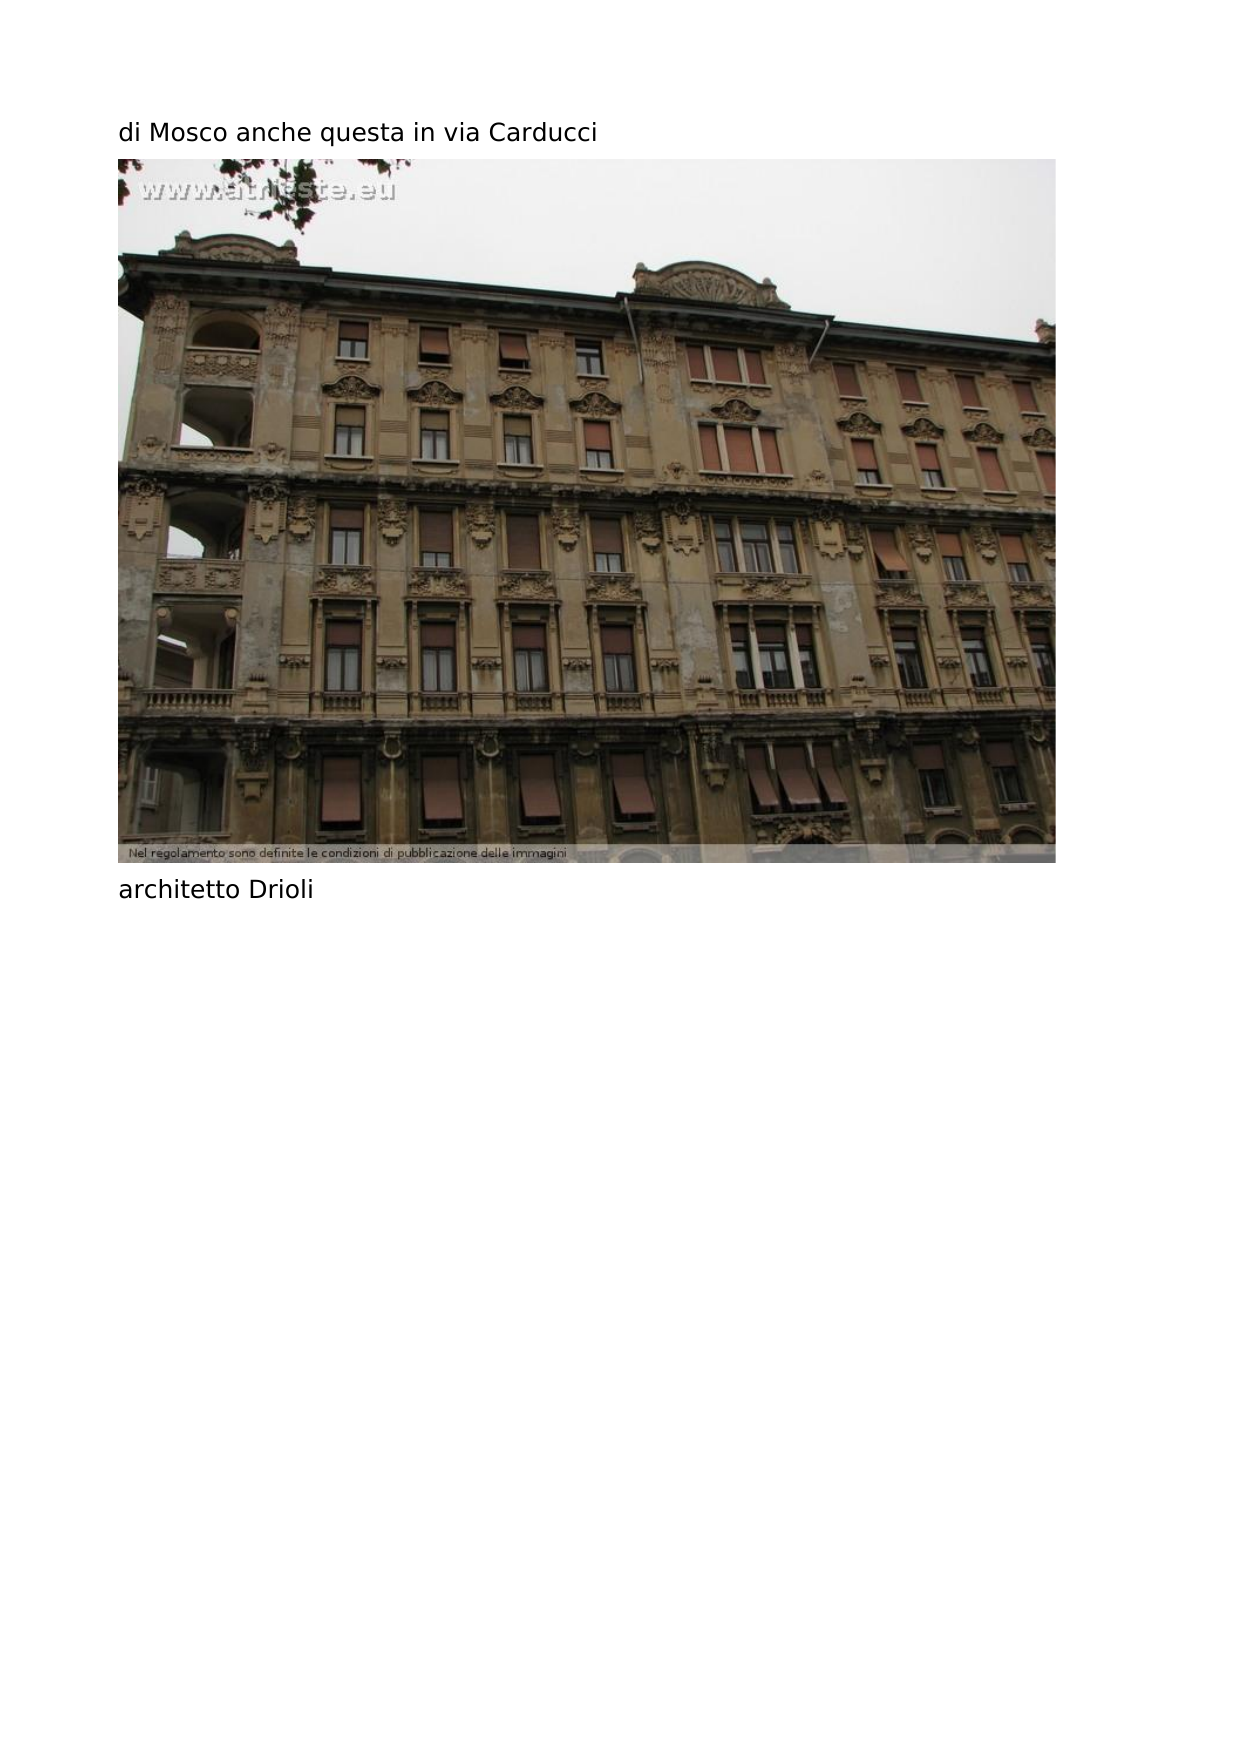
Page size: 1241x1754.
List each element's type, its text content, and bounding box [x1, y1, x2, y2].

text architetto Drioli [118, 875, 1122, 904]
text di Mosco anche questa in via Carducci [118, 118, 1122, 147]
picture [118, 159, 1056, 863]
